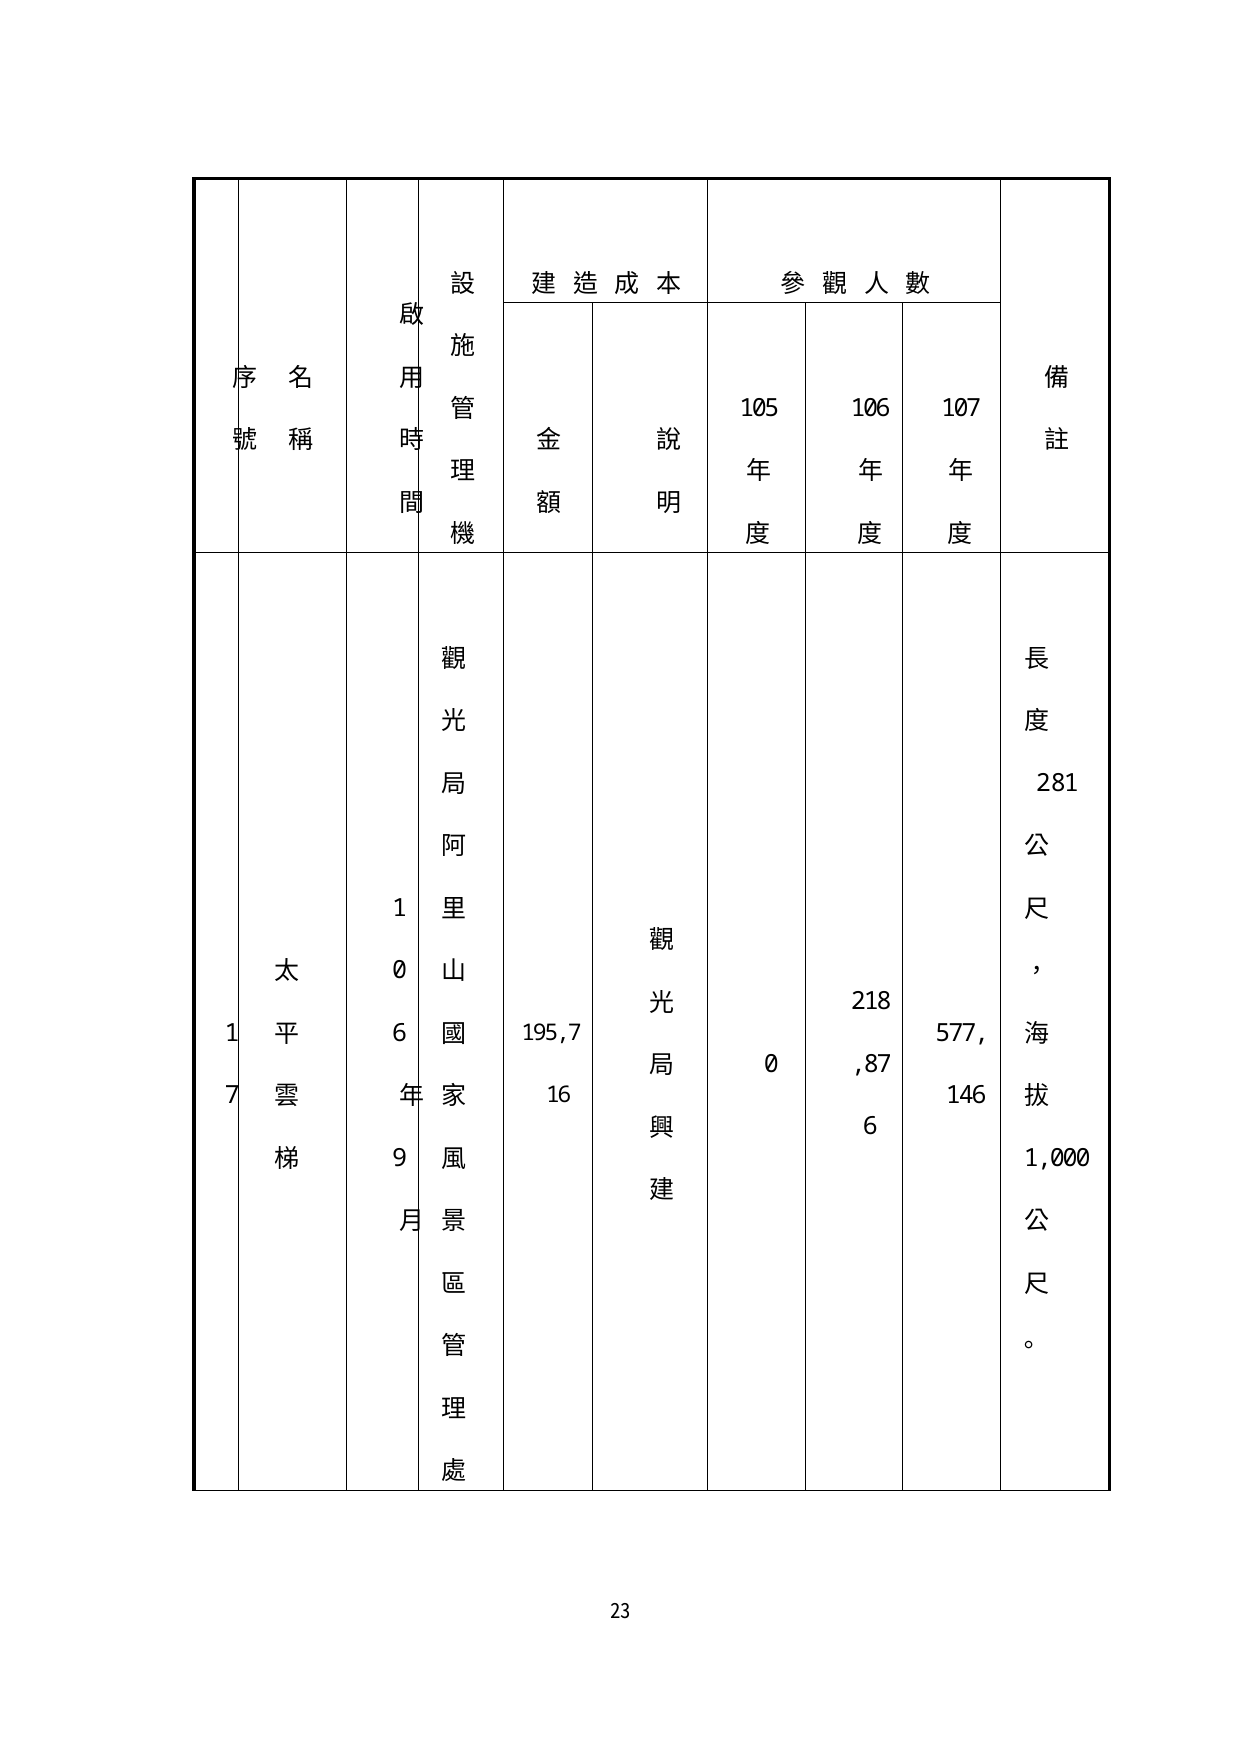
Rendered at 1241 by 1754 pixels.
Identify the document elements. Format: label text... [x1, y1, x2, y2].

table_cell 106年9月 [347, 553, 418, 1490]
table_cell 195,716 [504, 553, 592, 1490]
table_header 序號 [196, 180, 238, 552]
table_cell 長度281公尺，海拔1,000公尺。 [1001, 553, 1108, 1490]
table_cell 218,876 [806, 553, 902, 1490]
table_cell 金額 [504, 303, 592, 552]
table_cell 17 [196, 553, 238, 1490]
table_cell 106年度 [806, 303, 902, 552]
table_cell 105年度 [708, 303, 805, 552]
table_cell 觀光局阿里山國家風景區管理處 [419, 553, 503, 1490]
table_header 啟用時間 [347, 180, 418, 552]
table_header 設施管理機關 [419, 180, 503, 552]
table_cell 107年度 [903, 303, 1000, 552]
table_header 建造成本 [504, 180, 707, 302]
table_cell 太平雲梯 [239, 553, 346, 1490]
table_header 參觀人數 [708, 180, 1000, 302]
table_cell 說明 [593, 303, 707, 552]
table_cell 577,146 [903, 553, 1000, 1490]
table_cell 觀光局興建 [593, 553, 707, 1490]
table_cell 0 [708, 553, 805, 1490]
table_header 名稱 [239, 180, 346, 552]
table_header 備註 [1001, 180, 1108, 552]
